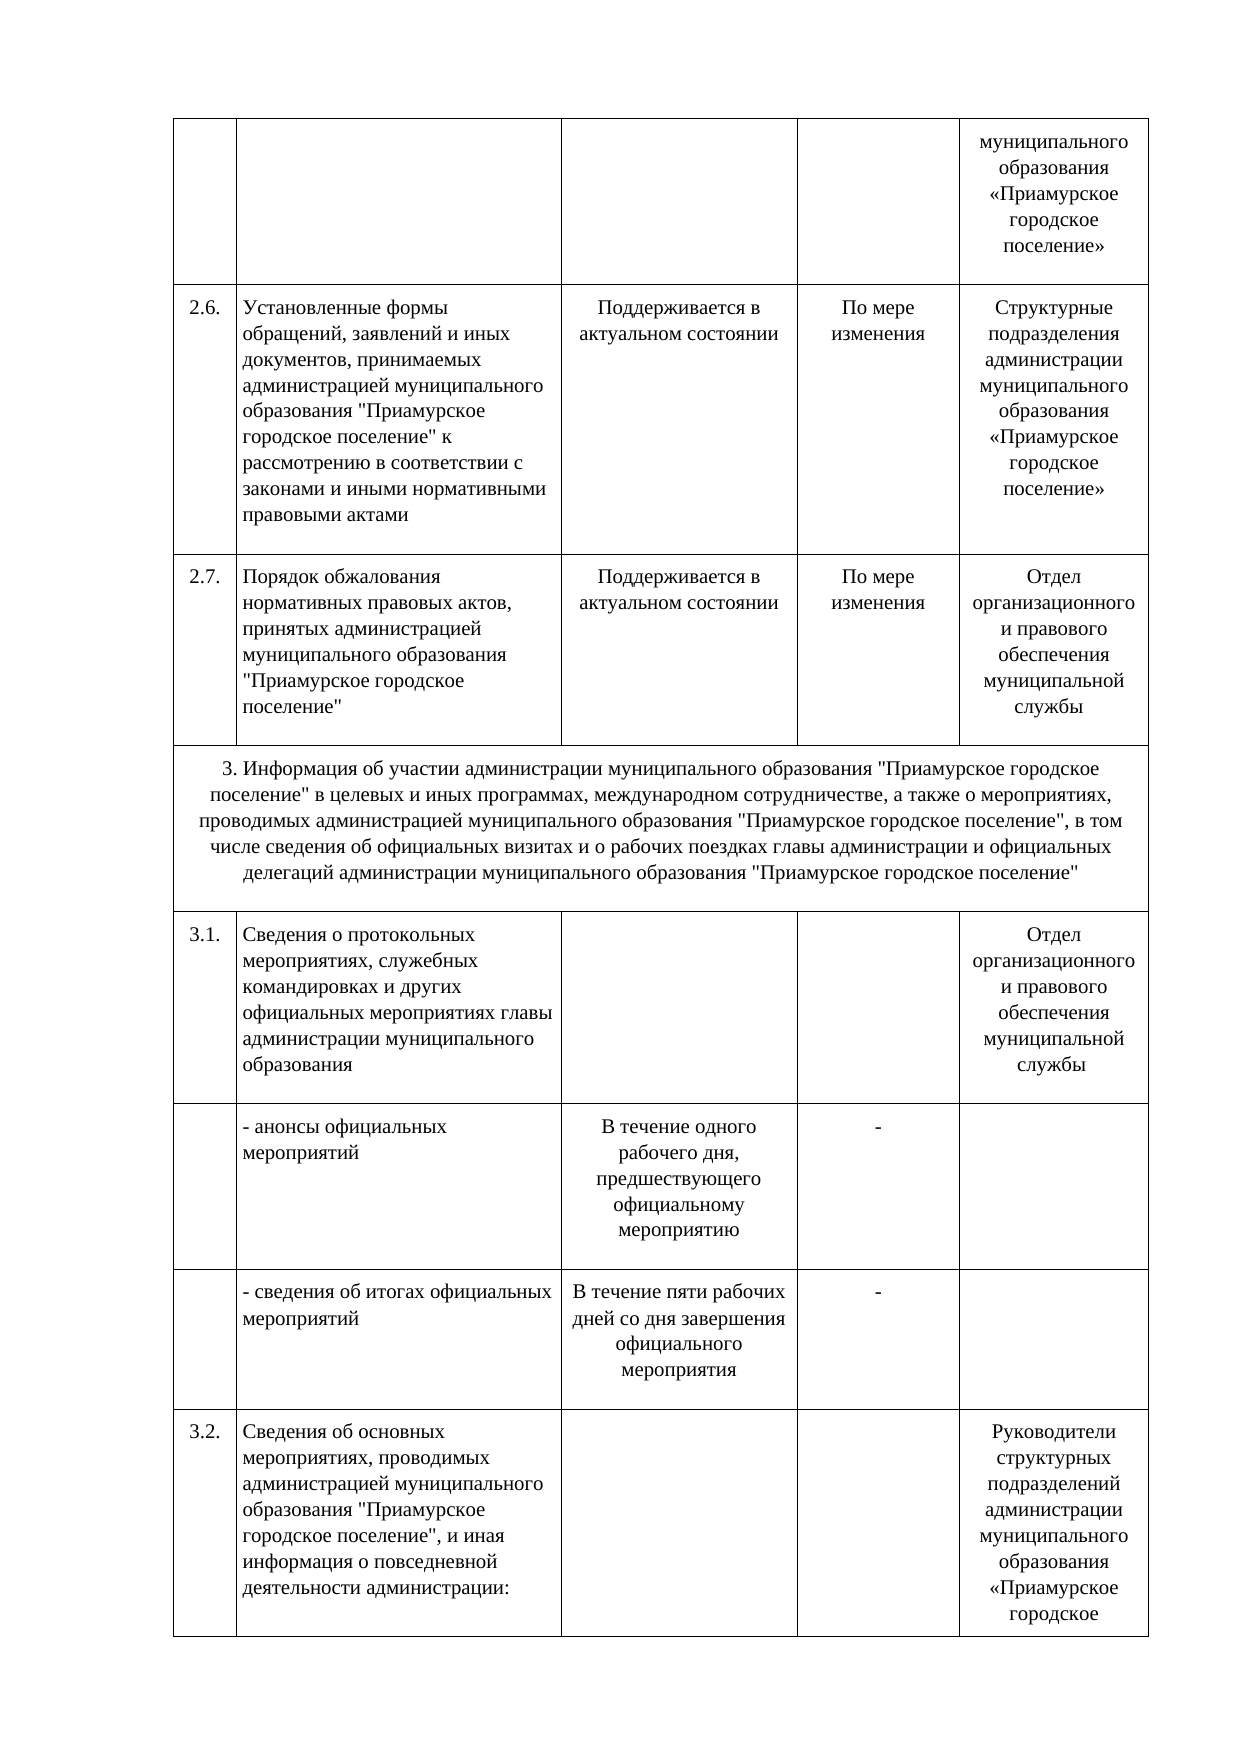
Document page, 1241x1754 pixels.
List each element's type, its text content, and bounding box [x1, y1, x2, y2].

table_cell [562, 1410, 797, 1636]
table_cell [174, 1104, 236, 1269]
table_cell [960, 1104, 1148, 1269]
table_cell Отдел организационного и правового обеспечения муниципальной службы [960, 912, 1148, 1103]
table_cell [798, 119, 959, 284]
table_cell Структурные подразделения администрации муниципального образования «Приамурское городское поселение» [960, 285, 1148, 553]
table_cell В течение пяти рабочих дней со дня завершения официального мероприятия [562, 1270, 797, 1409]
table_cell Установленные формы обращений, заявлений и иных документов, принимаемых администрацией муниципального образования "Приамурское городское поселение" к рассмотрению в соответствии с законами и иными нормативными правовыми актами [237, 285, 561, 553]
table_cell По мере изменения [798, 285, 959, 553]
table_cell [237, 119, 561, 284]
table_cell [174, 1270, 236, 1409]
table_cell - сведения об итогах официальных мероприятий [237, 1270, 561, 1409]
table_cell - анонсы официальных мероприятий [237, 1104, 561, 1269]
table_cell 2.6. [174, 285, 236, 553]
table_cell 2.7. [174, 555, 236, 745]
table_cell 3. Информация об участии администрации муниципального образования "Приамурское городское поселение" в целевых и иных программах, международном сотрудничестве, а также о мероприятиях, проводимых администрацией муниципального образования "Приамурское городское поселение", в том числе сведения об официальных визитах и о рабочих поездках главы администрации и официальных делегаций администрации муниципального образования "Приамурское городское поселение" [174, 746, 1148, 911]
table_cell Поддерживается в актуальном состоянии [562, 285, 797, 553]
table_cell По мере изменения [798, 555, 959, 745]
table_cell - [798, 1104, 959, 1269]
table_cell [798, 912, 959, 1103]
table_cell Сведения об основных мероприятиях, проводимых администрацией муниципального образования "Приамурское городское поселение", и иная информация о повседневной деятельности администрации: [237, 1410, 561, 1636]
table_cell В течение одного рабочего дня, предшествующего официальному мероприятию [562, 1104, 797, 1269]
table_cell Сведения о протокольных мероприятиях, служебных командировках и других официальных мероприятиях главы администрации муниципального образования [237, 912, 561, 1103]
table_cell Порядок обжалования нормативных правовых актов, принятых администрацией муниципального образования "Приамурское городское поселение" [237, 555, 561, 745]
table_cell [174, 119, 236, 284]
table_cell муниципального образования «Приамурское городское поселение» [960, 119, 1148, 284]
table_cell 3.1. [174, 912, 236, 1103]
table_cell 3.2. [174, 1410, 236, 1636]
table_cell [798, 1410, 959, 1636]
table_cell [562, 912, 797, 1103]
table_cell [562, 119, 797, 284]
table_cell [960, 1270, 1148, 1409]
table_cell - [798, 1270, 959, 1409]
table_cell Руководители структурных подразделений администрации муниципального образования «Приамурское городское [960, 1410, 1148, 1636]
table_cell Отдел организационного и правового обеспечения муниципальной службы [960, 555, 1148, 745]
table_cell Поддерживается в актуальном состоянии [562, 555, 797, 745]
